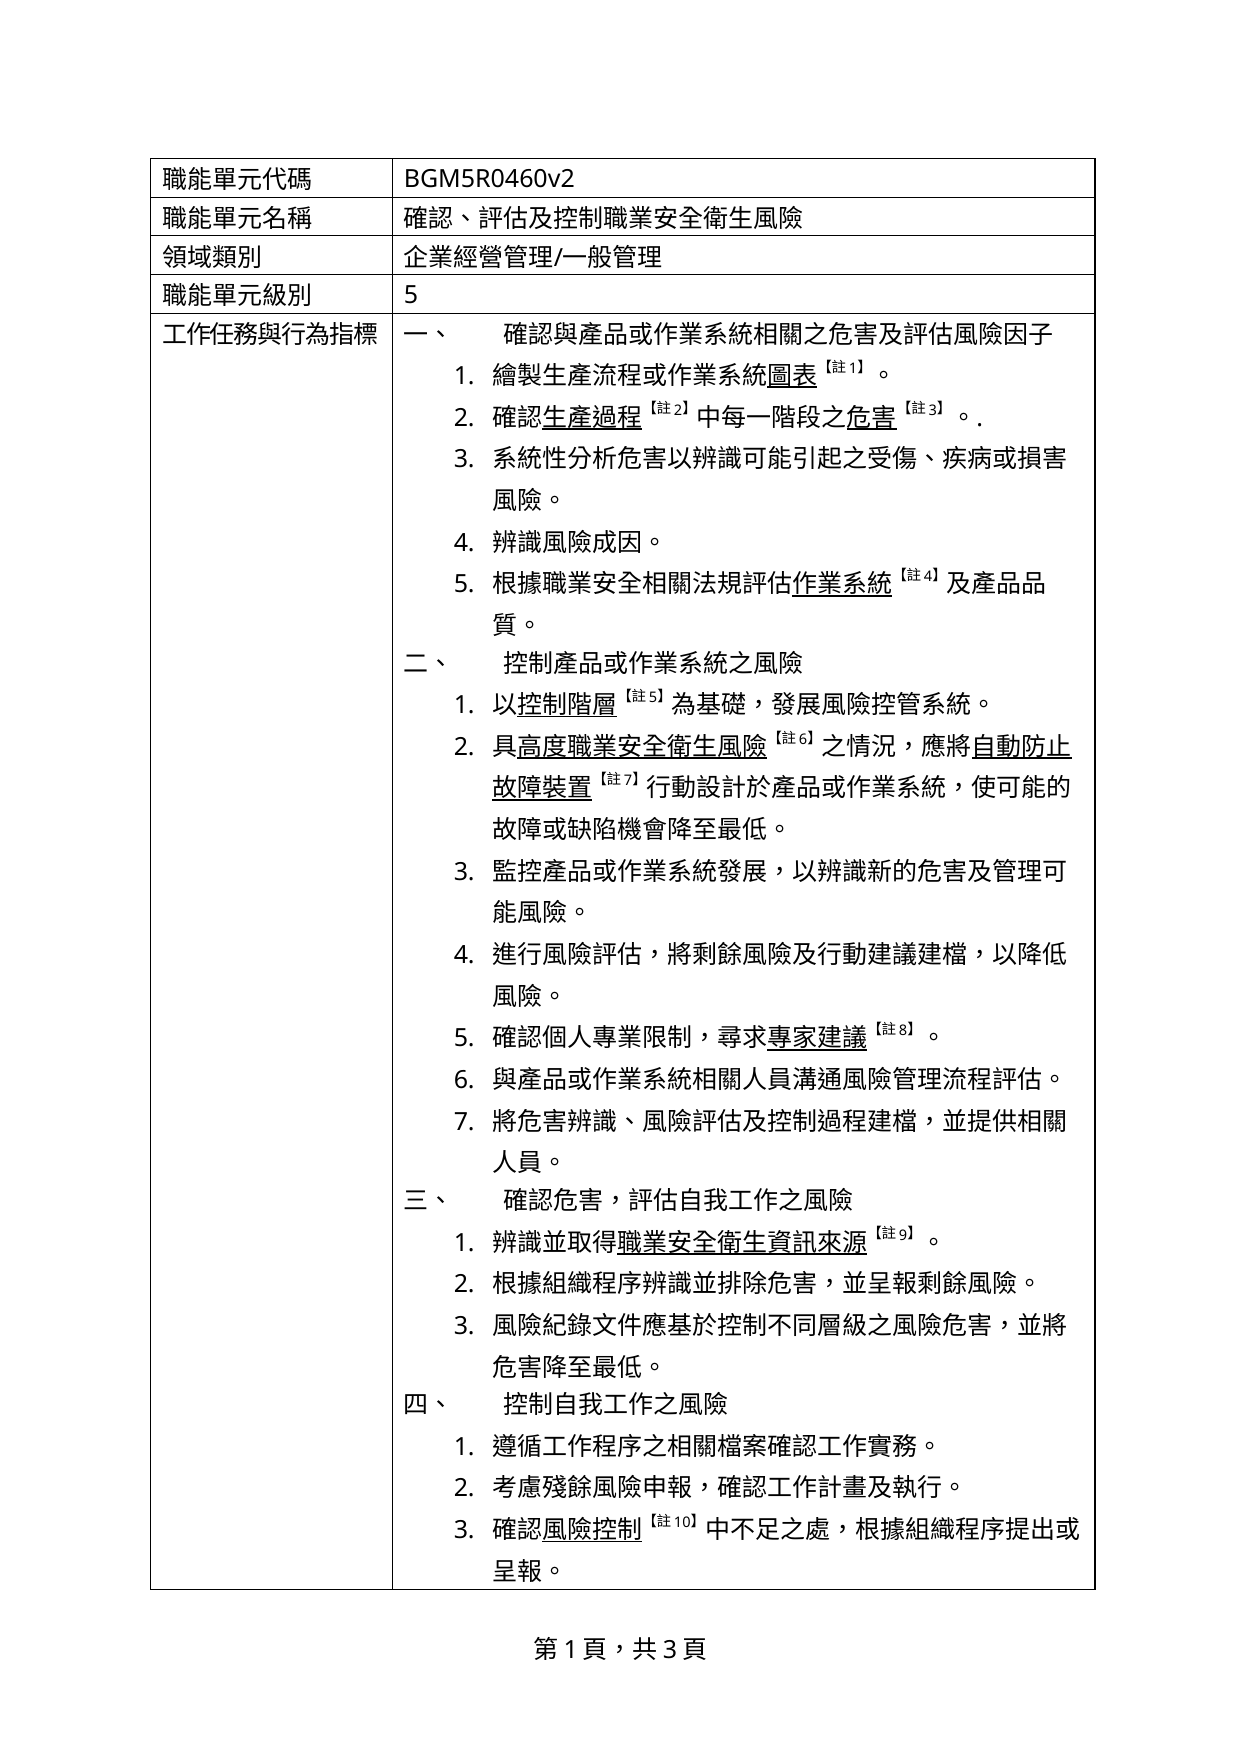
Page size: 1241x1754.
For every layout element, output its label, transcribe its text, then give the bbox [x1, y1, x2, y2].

table_cell 確認、評估及控制職業安全衛生風險 [393, 198, 1094, 235]
table_cell 5 [393, 275, 1094, 312]
table_header 職能單元代碼 [151, 159, 392, 197]
table_cell 企業經營管理/一般管理 [393, 236, 1094, 274]
table_cell 職能單元級別 [151, 275, 392, 312]
table_cell 領域類別 [151, 236, 392, 274]
table_cell 工作任務與行為指標 [151, 314, 392, 1588]
table_cell 職能單元名稱 [151, 198, 392, 235]
table_header BGM5R0460v2 [393, 159, 1094, 197]
table_cell 確認與產品或作業系統相關之危害及評估風險因子 繪製生產流程或作業系統圖表【註1】。 確認生產過程【註2】中每一階段之危害【註3】。. 系統性分析危害以辨識可能引起之受傷、疾病或損害風險。 辨識風險成因。 根據職業安全相關法規評估作業系統【註4】及產品品質。 控制產品或作業系統之風險 以控制階層【註5】為基礎，發展風險控管系統。 具高度職業安全衛生風險【註6】之情況，應將自動防止故障裝置【註7】行動設計於產品或作業系統，使可能的故障或缺陷機會降至最低。 監控產品或作業系統發展，以辨識新的危害及管理可能風險。 進行風險評估，將剩餘風險及行動建議建檔，以降低風險。 確認個人專業限制，尋求專家建議【註8】。 與產品或作業系統相關人員溝通風險管理流程評估。 將危害辨識、風險評估及控制過程建檔，並提供相關人員。 確認危害，評估自我工作之風險 辨識並取得職業安全衛生資訊來源【註9】。 根據組織程序辨識並排除危害，並呈報剩餘風險。 風險紀錄文件應基於控制不同層級之風險危害，並將危害降至最低。 控制自我工作之風險 遵循工作程序之相關檔案確認工作實務。 考慮殘餘風險申報，確認工作計畫及執行。 確認風險控制【註10】中不足之處，根據組織程序提出或呈報。 辨識個人專業限制，尋求專家建議。 [393, 314, 1094, 1588]
